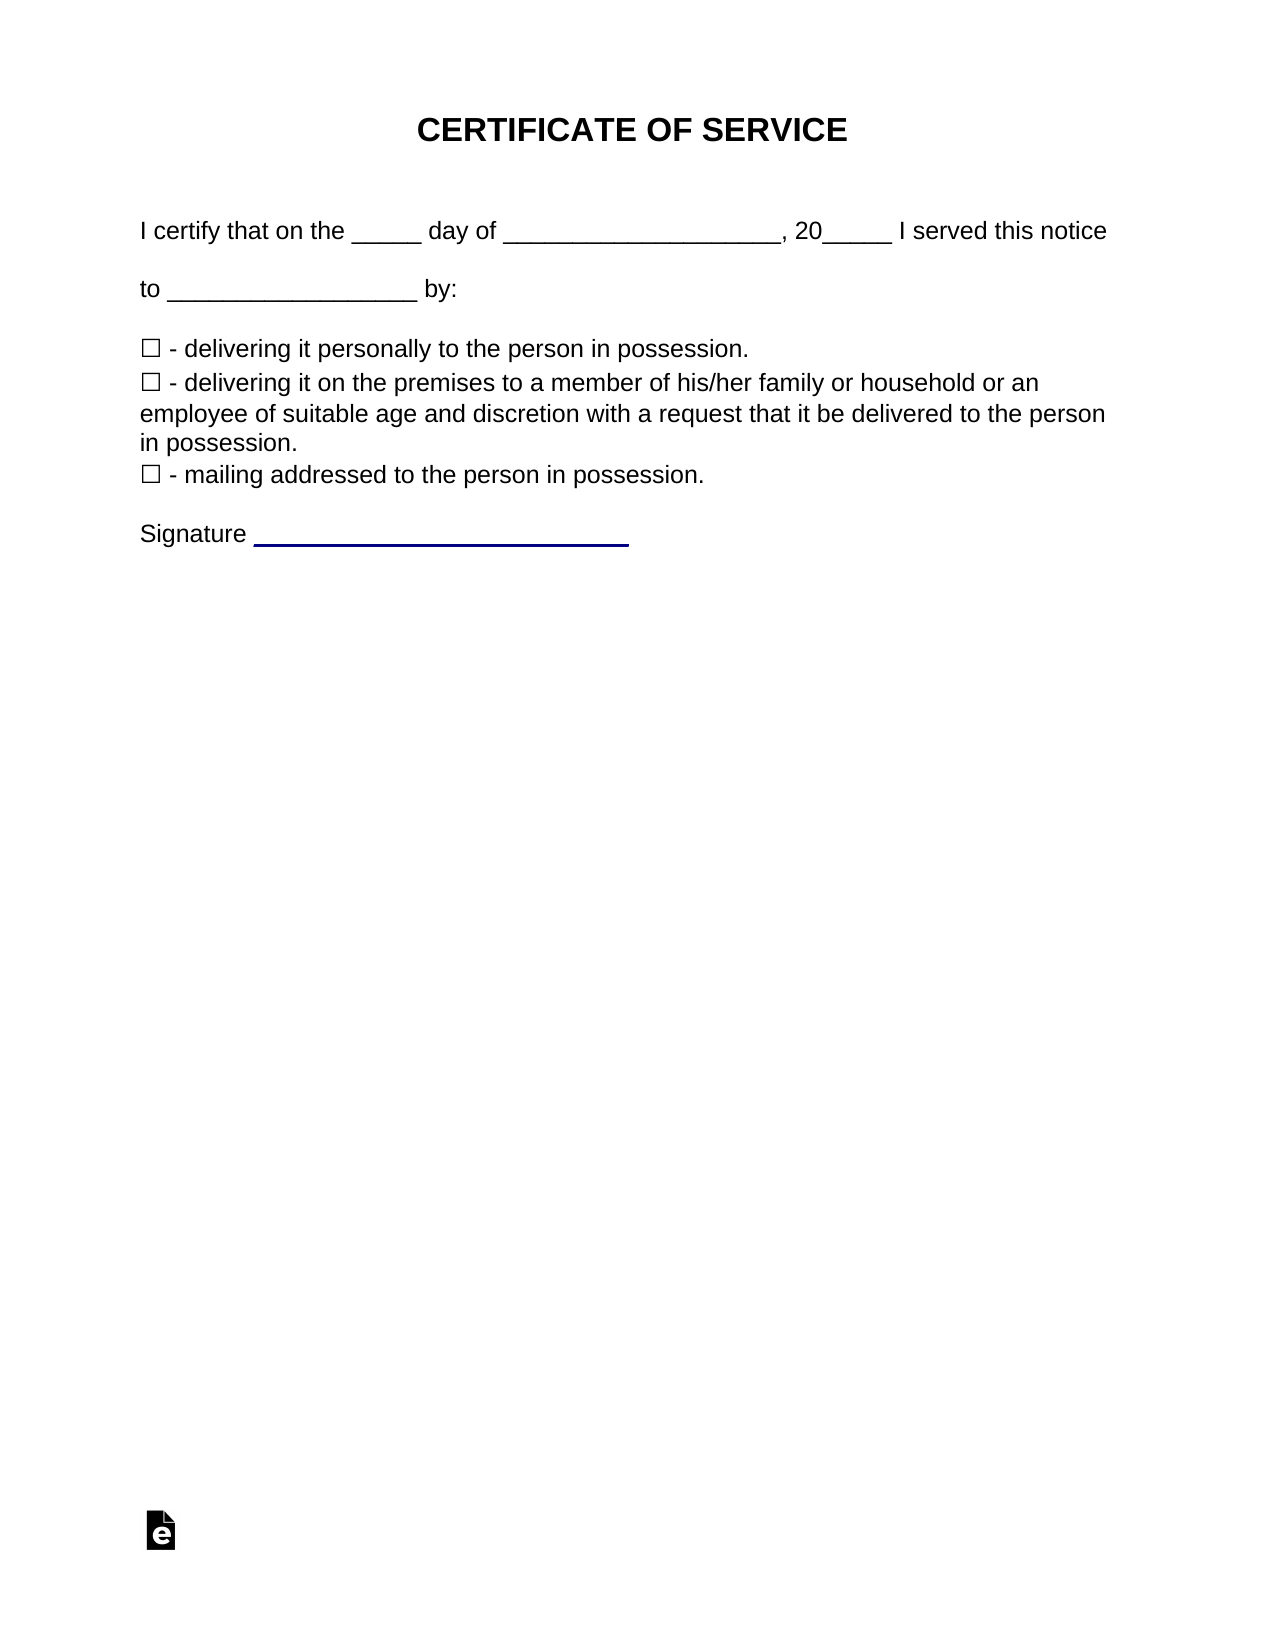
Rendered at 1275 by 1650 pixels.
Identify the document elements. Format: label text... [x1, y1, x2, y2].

text ☐ - delivering it personally to the person in possession. [139, 331, 1125, 365]
text I certify that on the _____ day of ____________________, 20_____ I served this notice [139, 216, 1125, 245]
text ☐ - mailing addressed to the person in possession. [139, 457, 1125, 491]
text Signature ___________________________ [139, 519, 1125, 548]
text ☐ - delivering it on the premises to a member of his/her family or household or an employee of suitable age and discretion with a request that it be delivered to the person in possession. [139, 365, 1125, 457]
text CERTIFICATE OF SERVICE [139, 110, 1125, 149]
text to __________________ by: [139, 273, 1125, 302]
